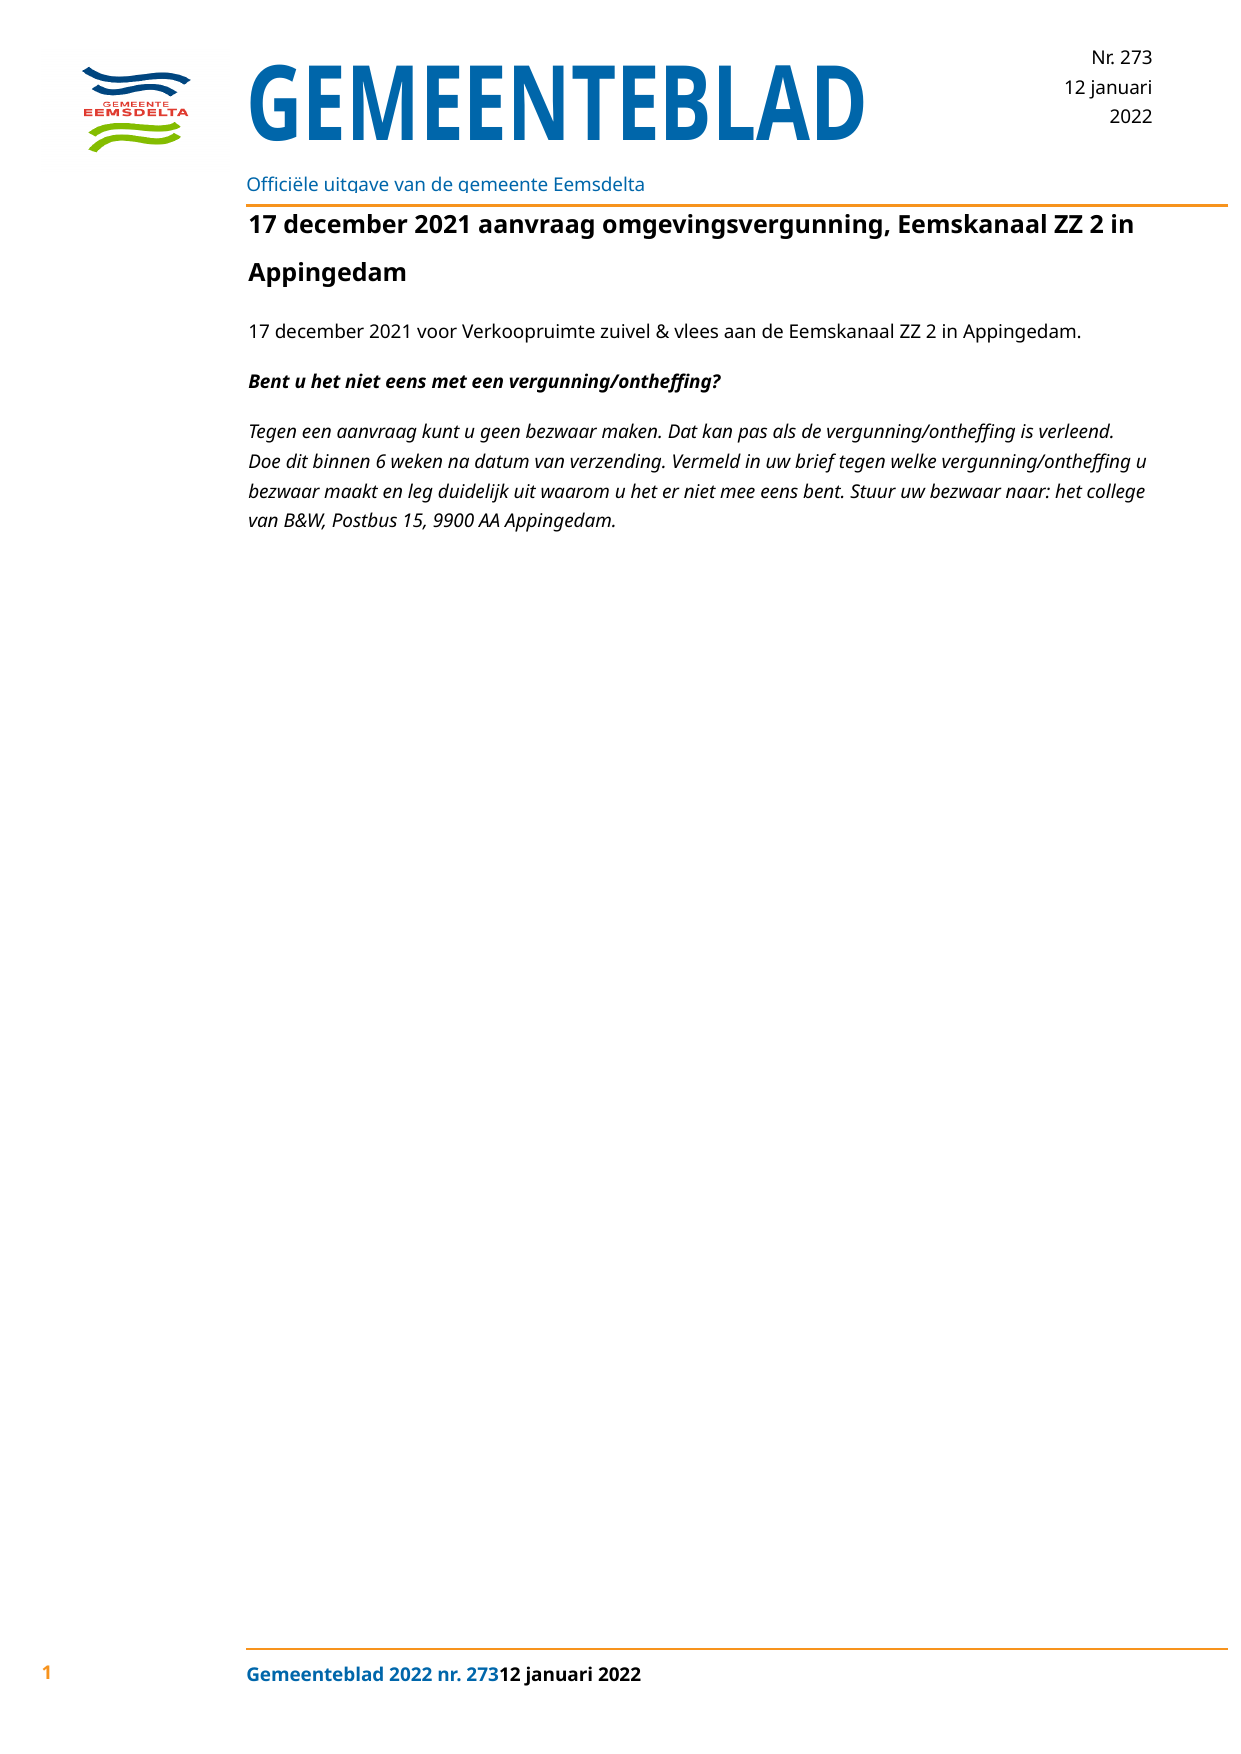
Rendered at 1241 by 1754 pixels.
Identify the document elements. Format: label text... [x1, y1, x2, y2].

text Tegen een aanvraag kunt u geen bezwaar maken. Dat kan pas als de vergunning/ontheffing is verleend. Doe dit binnen 6 weken na datum van verzending. Vermeld in uw brief tegen welke vergunning/ontheffing u bezwaar maakt en leg duidelijk uit waarom u het er niet mee eens bent. Stuur uw bezwaar naar: het college van B&W, Postbus 15, 9900 AA Appingedam. [248, 419, 1152, 533]
text Bent u het niet eens met een vergunning/ontheffing? [248, 368, 1152, 394]
text 17 december 2021 aanvraag omgevingsvergunning, Eemskanaal ZZ 2 in Appingedam [248, 207, 1152, 288]
text 17 december 2021 voor Verkoopruimte zuivel & vlees aan de Eemskanaal ZZ 2 in Appingedam. [248, 318, 1152, 344]
picture [41, 47, 231, 172]
